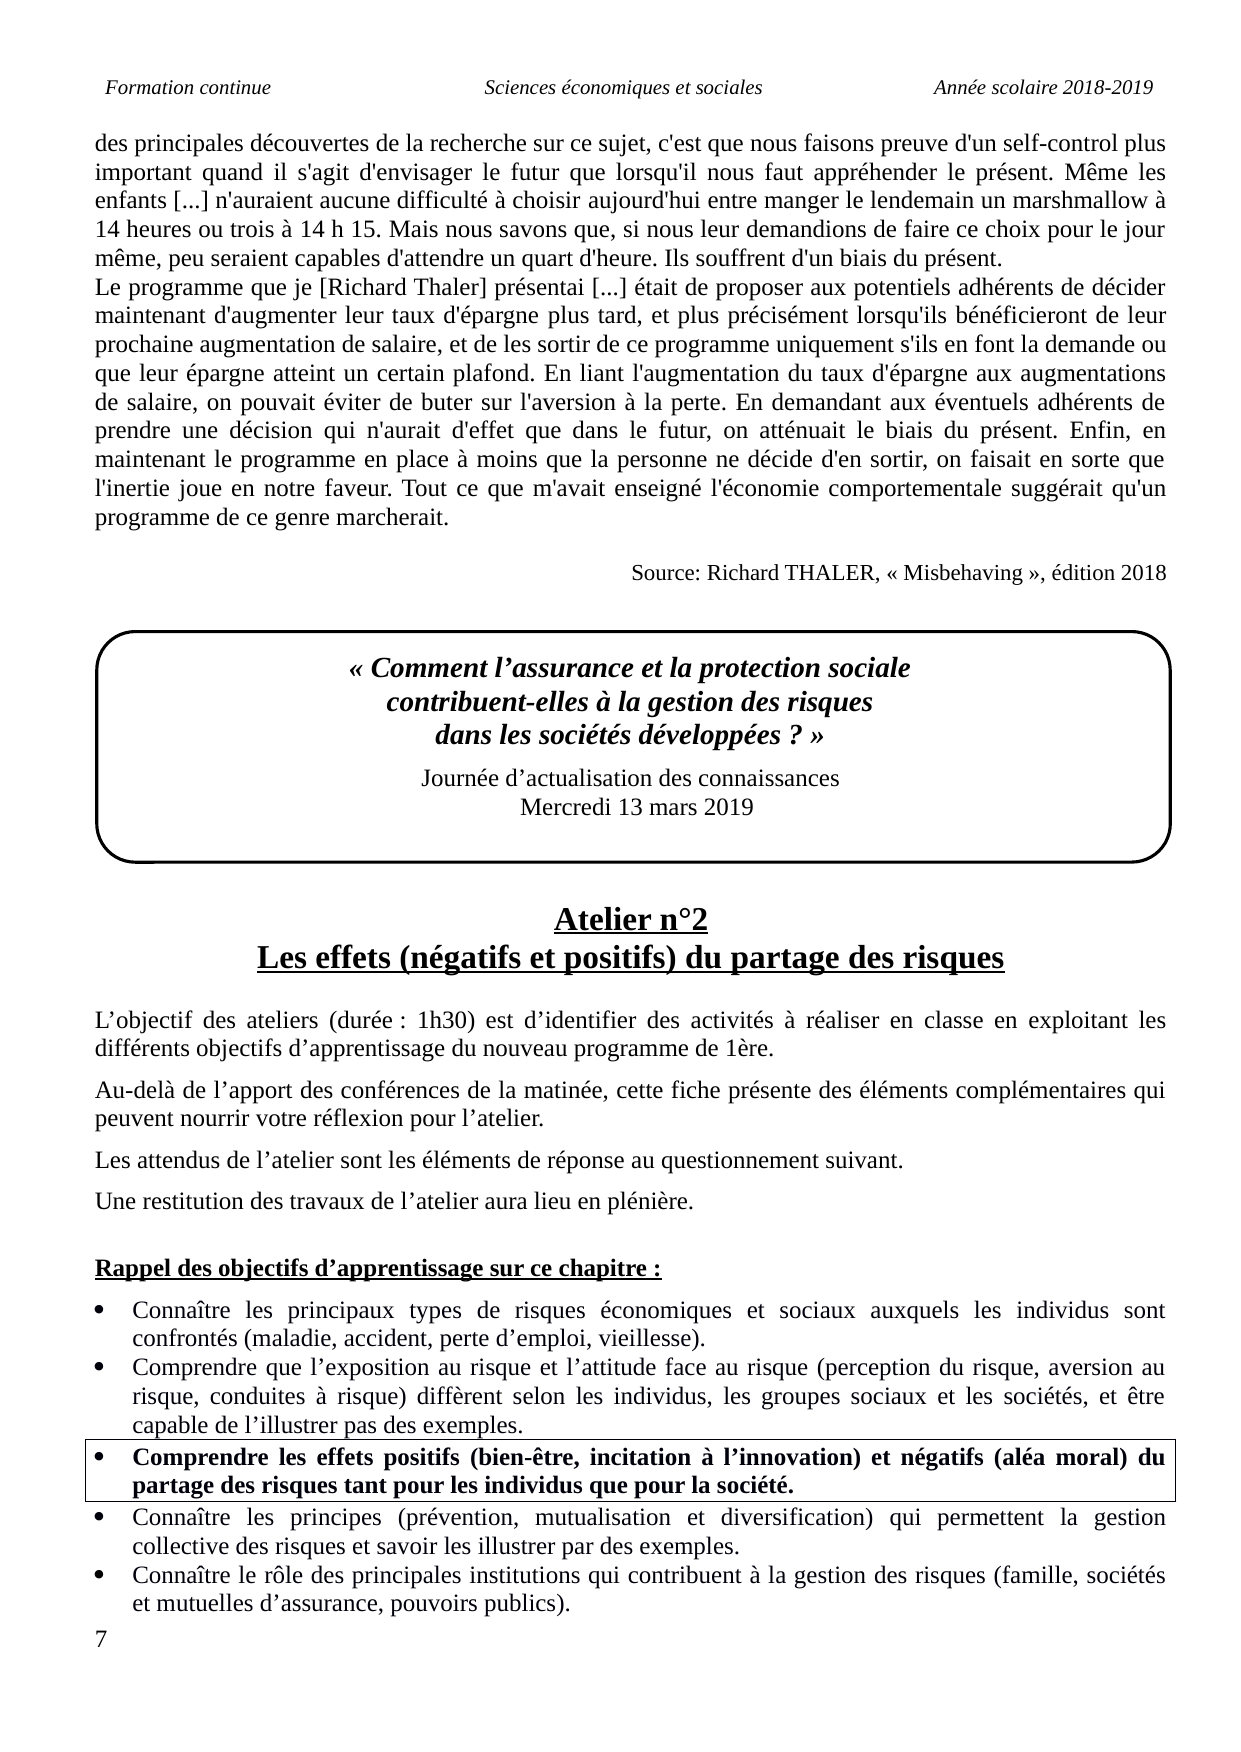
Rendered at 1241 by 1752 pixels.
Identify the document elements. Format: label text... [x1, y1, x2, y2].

text Atelier n°2 [94, 899, 1167, 938]
text contribuent-elles à la gestion des risques [123, 684, 1144, 717]
text Journée d’actualisation des connaissances [123, 763, 1144, 792]
text Les effets (négatifs et positifs) du partage des risques [94, 938, 1167, 976]
text L’objectif des ateliers (durée : 1h30) est d’identifier des activités à réaliser en classe en exploitant les différents objectifs d’apprentissage du nouveau programme de 1ère. [94, 1005, 1167, 1062]
text des principales découvertes de la recherche sur ce sujet, c'est que nous faisons preuve d'un self-control plus important quand il s'agit d'envisager le futur que lorsqu'il nous faut appréhender le présent. Même les enfants [...] n'auraient aucune difficulté à choisir aujourd'hui entre manger le lendemain un marshmallow à 14 heures ou trois à 14 h 15. Mais nous savons que, si nous leur demandions de faire ce choix pour le jour même, peu seraient capables d'attendre un quart d'heure. Ils souffrent d'un biais du présent. [94, 128, 1167, 272]
text Mercredi 13 mars 2019 [123, 792, 1144, 821]
text Source: Richard THALER, « Misbehaving », édition 2018 [94, 559, 1167, 585]
text Les attendus de l’atelier sont les éléments de réponse au questionnement suivant. [94, 1145, 1167, 1173]
list Connaître le rôle des principales institutions qui contribuent à la gestion des risques (famille, sociétés et mutuelles d’assurance, pouvoirs publics). [94, 1560, 1167, 1617]
text « Comment l’assurance et la protection sociale [123, 650, 1144, 684]
text Rappel des objectifs d’apprentissage sur ce chapitre : [94, 1253, 1167, 1282]
text Au-delà de l’apport des conférences de la matinée, cette fiche présente des éléments complémentaires qui peuvent nourrir votre réflexion pour l’atelier. [94, 1075, 1167, 1132]
text Le programme que je [Richard Thaler] présentai [...] était de proposer aux potentiels adhérents de décider maintenant d'augmenter leur taux d'épargne plus tard, et plus précisément lorsqu'ils bénéficieront de leur prochaine augmentation de salaire, et de les sortir de ce programme uniquement s'ils en font la demande ou que leur épargne atteint un certain plafond. En liant l'augmentation du taux d'épargne aux augmentations de salaire, on pouvait éviter de buter sur l'aversion à la perte. En demandant aux éventuels adhérents de prendre une décision qui n'aurait d'effet que dans le futur, on atténuait le biais du présent. Enfin, en maintenant le programme en place à moins que la personne ne décide d'en sortir, on faisait en sorte que l'inertie joue en notre faveur. Tout ce que m'avait enseigné l'économie comportementale suggérait qu'un programme de ce genre marcherait. [94, 272, 1167, 530]
text Une restitution des travaux de l’atelier aura lieu en plénière. [94, 1186, 1167, 1215]
list Comprendre les effets positifs (bien-être, incitation à l’innovation) et négatifs (aléa moral) du partage des risques tant pour les individus que pour la société. [86, 1440, 1175, 1501]
list Connaître les principaux types de risques économiques et sociaux auxquels les individus sont confrontés (maladie, accident, perte d’emploi, vieillesse). [94, 1295, 1167, 1352]
text dans les sociétés développées ? » [123, 717, 1144, 751]
list Comprendre que l’exposition au risque et l’attitude face au risque (perception du risque, aversion au risque, conduites à risque) diffèrent selon les individus, les groupes sociaux et les sociétés, et être capable de l’illustrer pas des exemples. [94, 1352, 1167, 1438]
list Connaître les principes (prévention, mutualisation et diversification) qui permettent la gestion collective des risques et savoir les illustrer par des exemples. [94, 1502, 1167, 1560]
